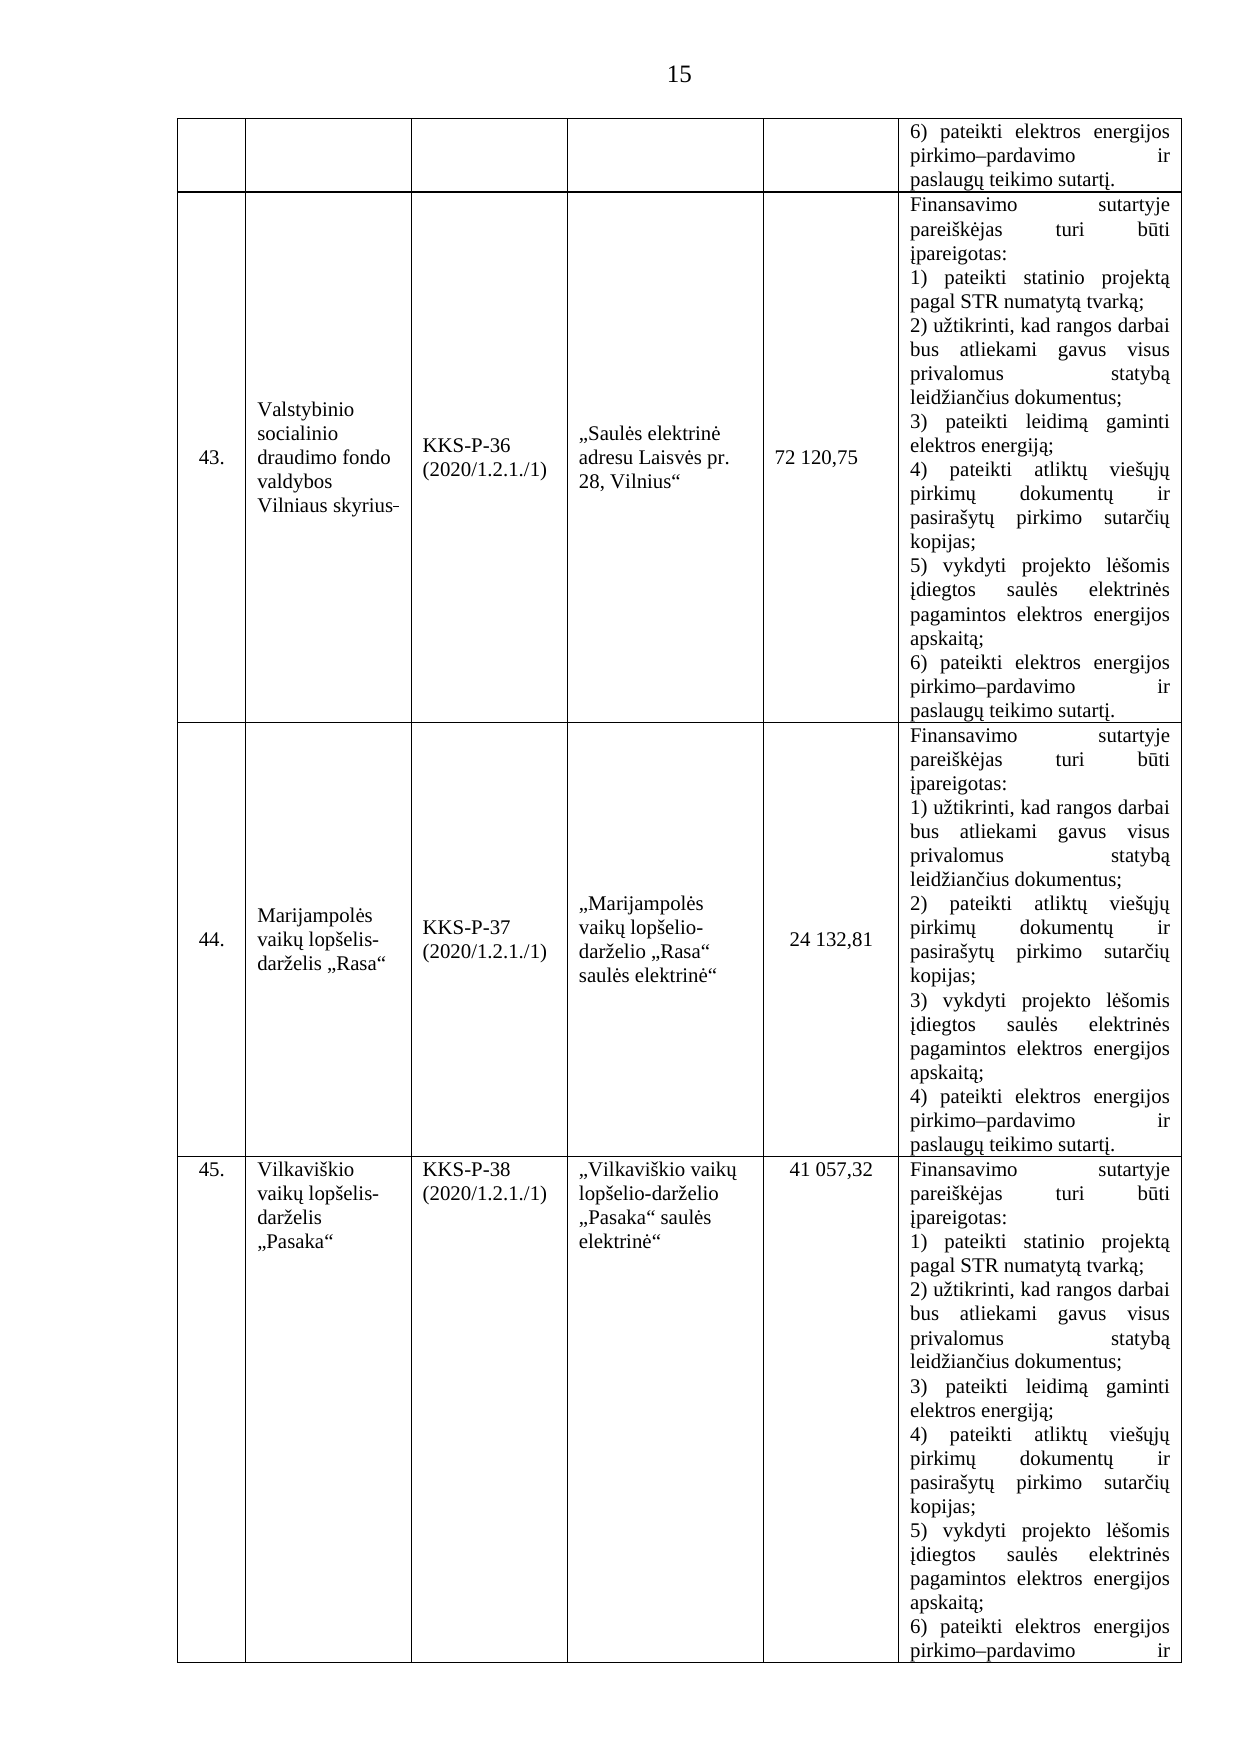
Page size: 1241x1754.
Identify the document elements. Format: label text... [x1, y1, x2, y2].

table_cell Vilkaviškio vaikų lopšelis-darželis „Pasaka“ [246, 1157, 411, 1662]
table_cell KKS-P-36 (2020/1.2.1./1) [412, 193, 567, 722]
table_cell „Marijampolės vaikų lopšelio-darželio „Rasa“ saulės elektrinė“ [568, 723, 763, 1156]
table_cell [764, 119, 898, 191]
table_cell 72 120,75 [764, 193, 898, 722]
table_cell KKS-P-38 (2020/1.2.1./1) [412, 1157, 567, 1662]
table_cell Finansavimo sutartyje pareiškėjas turi būti įpareigotas: 1) pateikti statinio projektą pagal STR numatytą tvarką; 2) užtikrinti, kad rangos darbai bus atliekami gavus visus privalomus statybą leidžiančius dokumentus; 3) pateikti leidimą gaminti elektros energiją; 4) pateikti atliktų viešųjų pirkimų dokumentų ir pasirašytų pirkimo sutarčių kopijas; 5) vykdyti projekto lėšomis įdiegtos saulės elektrinės pagamintos elektros energijos apskaitą; 6) pateikti elektros energijos pirkimo–pardavimo ir [899, 1157, 1181, 1662]
table_cell Finansavimo sutartyje pareiškėjas turi būti įpareigotas: 1) pateikti statinio projektą pagal STR numatytą tvarką; 2) užtikrinti, kad rangos darbai bus atliekami gavus visus privalomus statybą leidžiančius dokumentus; 3) pateikti leidimą gaminti elektros energiją; 4) pateikti atliktų viešųjų pirkimų dokumentų ir pasirašytų pirkimo sutarčių kopijas; 5) vykdyti projekto lėšomis įdiegtos saulės elektrinės pagamintos elektros energijos apskaitą; 6) pateikti elektros energijos pirkimo–pardavimo ir paslaugų teikimo sutartį. [899, 193, 1181, 722]
table_cell 24 132,81 [764, 723, 898, 1156]
table_cell KKS-P-37 (2020/1.2.1./1) [412, 723, 567, 1156]
table_cell Marijampolės vaikų lopšelis-darželis „Rasa“ [246, 723, 411, 1156]
table_cell Finansavimo sutartyje pareiškėjas turi būti įpareigotas: 1) užtikrinti, kad rangos darbai bus atliekami gavus visus privalomus statybą leidžiančius dokumentus; 2) pateikti atliktų viešųjų pirkimų dokumentų ir pasirašytų pirkimo sutarčių kopijas; 3) vykdyti projekto lėšomis įdiegtos saulės elektrinės pagamintos elektros energijos apskaitą; 4) pateikti elektros energijos pirkimo–pardavimo ir paslaugų teikimo sutartį. [899, 723, 1181, 1156]
table_cell 45. [178, 1157, 245, 1662]
table_cell 6) pateikti elektros energijos pirkimo–pardavimo ir paslaugų teikimo sutartį. [899, 119, 1181, 191]
table_cell [246, 119, 411, 191]
table_cell [412, 119, 567, 191]
table_cell Valstybinio socialinio draudimo fondo valdybos Vilniaus skyrius [246, 193, 411, 722]
table_cell 44. [178, 723, 245, 1156]
table_cell [568, 119, 763, 191]
table_cell „Vilkaviškio vaikų lopšelio-darželio „Pasaka“ saulės elektrinė“ [568, 1157, 763, 1662]
table_cell [178, 119, 245, 191]
table_cell 43. [178, 193, 245, 722]
table_cell 41 057,32 [764, 1157, 898, 1662]
table_cell „Saulės elektrinė adresu Laisvės pr. 28, Vilnius“ [568, 193, 763, 722]
